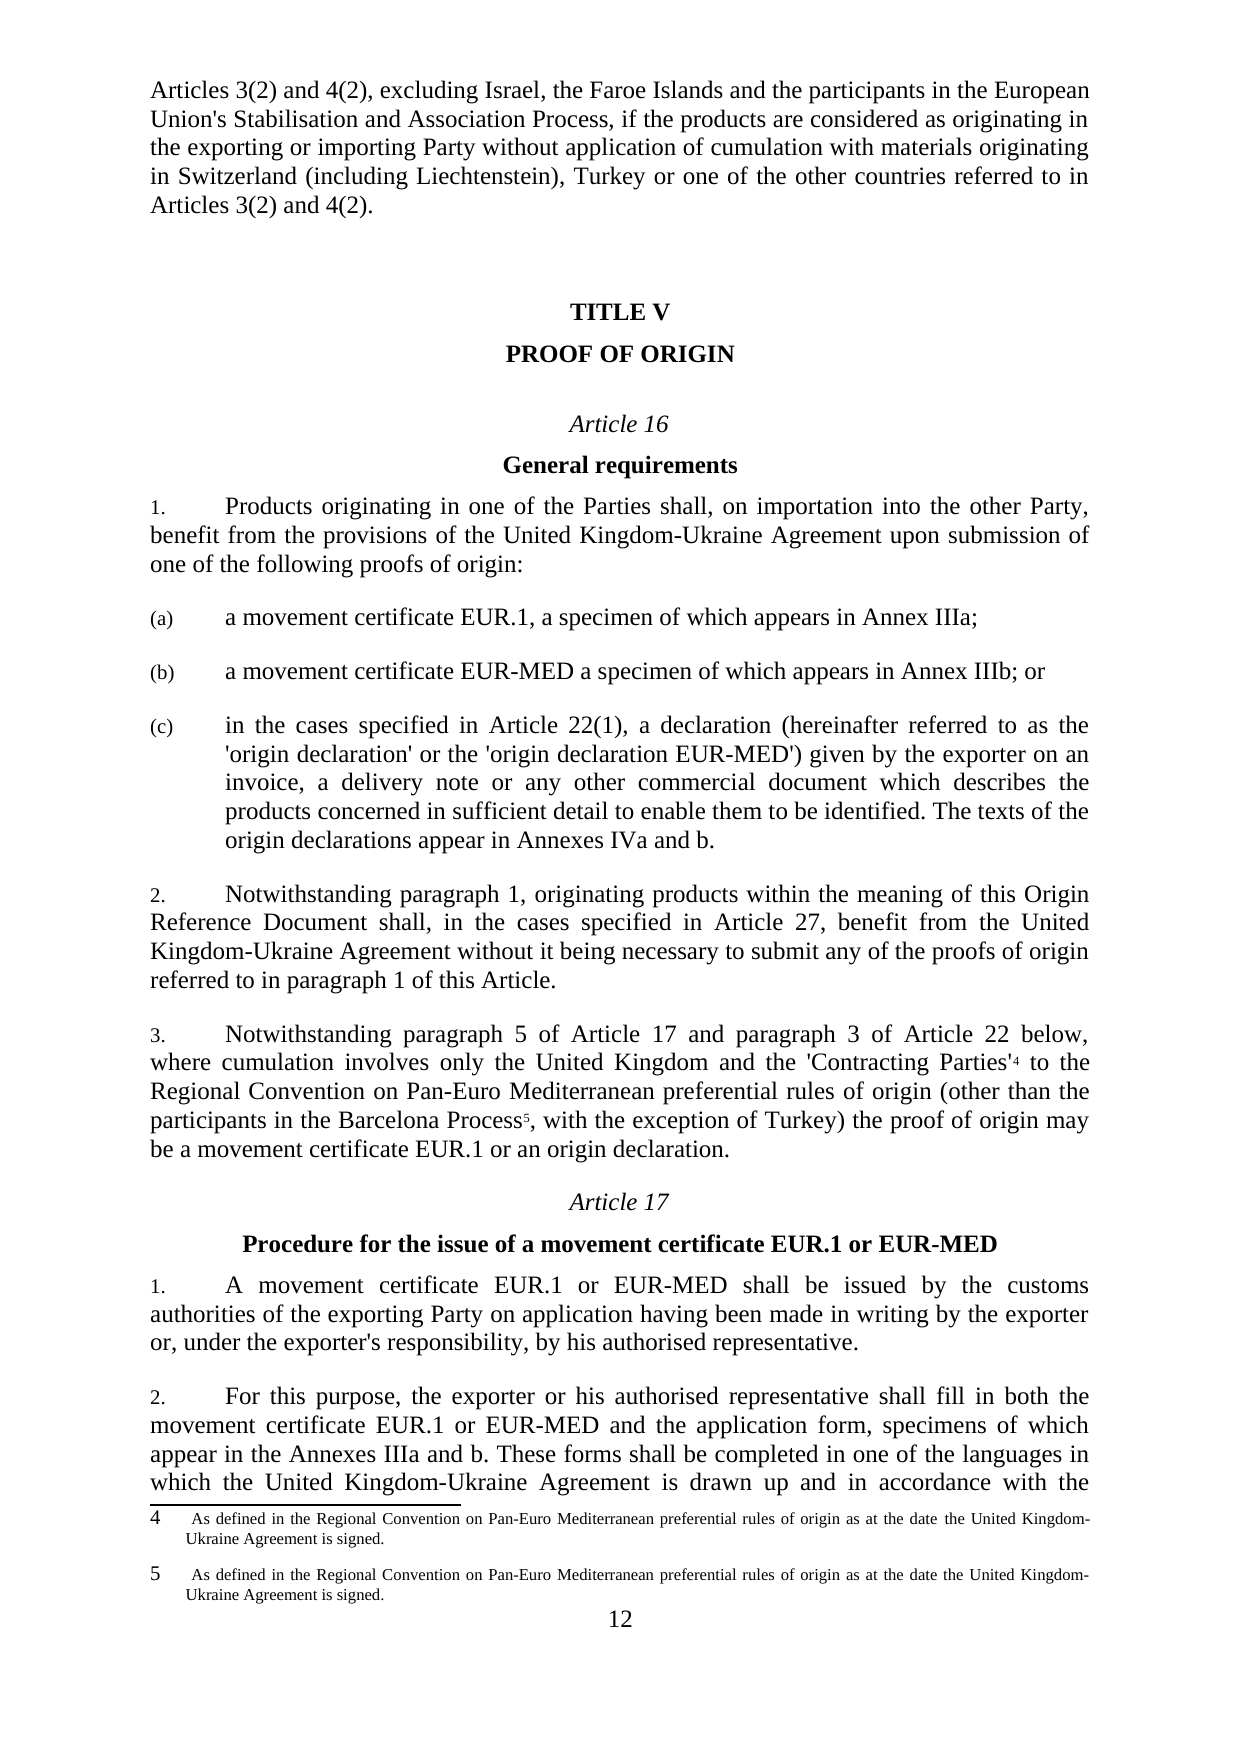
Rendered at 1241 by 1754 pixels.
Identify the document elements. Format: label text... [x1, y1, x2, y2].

list a movement certificate EUR-MED a specimen of which appears in Annex IIIb; or [150, 656, 1090, 685]
subtitle Article 16 [150, 409, 1090, 437]
list A movement certificate EUR.1 or EUR-MED shall be issued by the customs authorities of the exporting Party on application having been made in writing by the exporter or, under the exporter's responsibility, by his authorised representative. [150, 1270, 1090, 1356]
title General requirements [150, 450, 1090, 479]
list As defined in the Regional Convention on Pan-Euro Mediterranean preferential rules of origin as at the date the United Kingdom-Ukraine Agreement is signed. [150, 1561, 1090, 1604]
list Products originating in one of the Parties shall, on importation into the other Party, benefit from the provisions of the United Kingdom-Ukraine Agreement upon submission of one of the following proofs of origin: [150, 491, 1090, 577]
title Procedure for the issue of a movement certificate EUR.1 or EUR-MED [150, 1229, 1090, 1257]
subtitle PROOF OF ORIGIN [150, 339, 1090, 367]
list For this purpose, the exporter or his authorised representative shall fill in both the movement certificate EUR.1 or EUR-MED and the application form, specimens of which appear in the Annexes IIIa and b. These forms shall be completed in one of the languages in which the United Kingdom-Ukraine Agreement is drawn up and in accordance with the provisions of the national law of the exporting country. If the completion of the forms is done in handwriting, they shall be completed in ink in printed characters. The description of the products shall be given in the box reserved for this purpose without leaving any blank lines. Where the box is not completely filled, a horizontal line shall be drawn below the last line of the description, the empty space being crossed through. [150, 1381, 1090, 1496]
list As defined in the Regional Convention on Pan-Euro Mediterranean preferential rules of origin as at the date the United Kingdom-Ukraine Agreement is signed. [150, 1505, 1090, 1548]
list Notwithstanding paragraph 1, originating products within the meaning of this Origin Reference Document shall, in the cases specified in Article 27, benefit from the United Kingdom-Ukraine Agreement without it being necessary to submit any of the proofs of origin referred to in paragraph 1 of this Article. [150, 879, 1090, 994]
list a movement certificate EUR.1, a specimen of which appears in Annex IIIa; [150, 602, 1090, 631]
subtitle Article 17 [150, 1187, 1090, 1216]
list Notwithstanding paragraph 5 of Article 17 and paragraph 3 of Article 22 below, where cumulation involves only the United Kingdom and the 'Contracting Parties' to the Regional Convention on Pan-Euro Mediterranean preferential rules of origin (other than the participants in the Barcelona Process, with the exception of Turkey) the proof of origin may be a movement certificate EUR.1 or an origin declaration. [150, 1019, 1090, 1162]
title TITLE V [150, 297, 1090, 326]
list in the cases specified in Article 22(1), a declaration (hereinafter referred to as the 'origin declaration' or the 'origin declaration EUR-MED') given by the exporter on an invoice, a delivery note or any other commercial document which describes the products concerned in sufficient detail to enable them to be identified. The texts of the origin declarations appear in Annexes IVa and b. [150, 710, 1090, 854]
list The prohibition in paragraph 1 of this Article shall not apply in bilateral trade between one of the Parties referred to in Article 3(1) and 4(1) with one of the Parties referred to in Articles 3(2) and 4(2), excluding Israel, the Faroe Islands and the participants in the European Union's Stabilisation and Association Process, if the products are considered as originating in the exporting or importing Party without application of cumulation with materials originating in Switzerland (including Liechtenstein), Turkey or one of the other countries referred to in Articles 3(2) and 4(2). [150, 75, 1090, 219]
